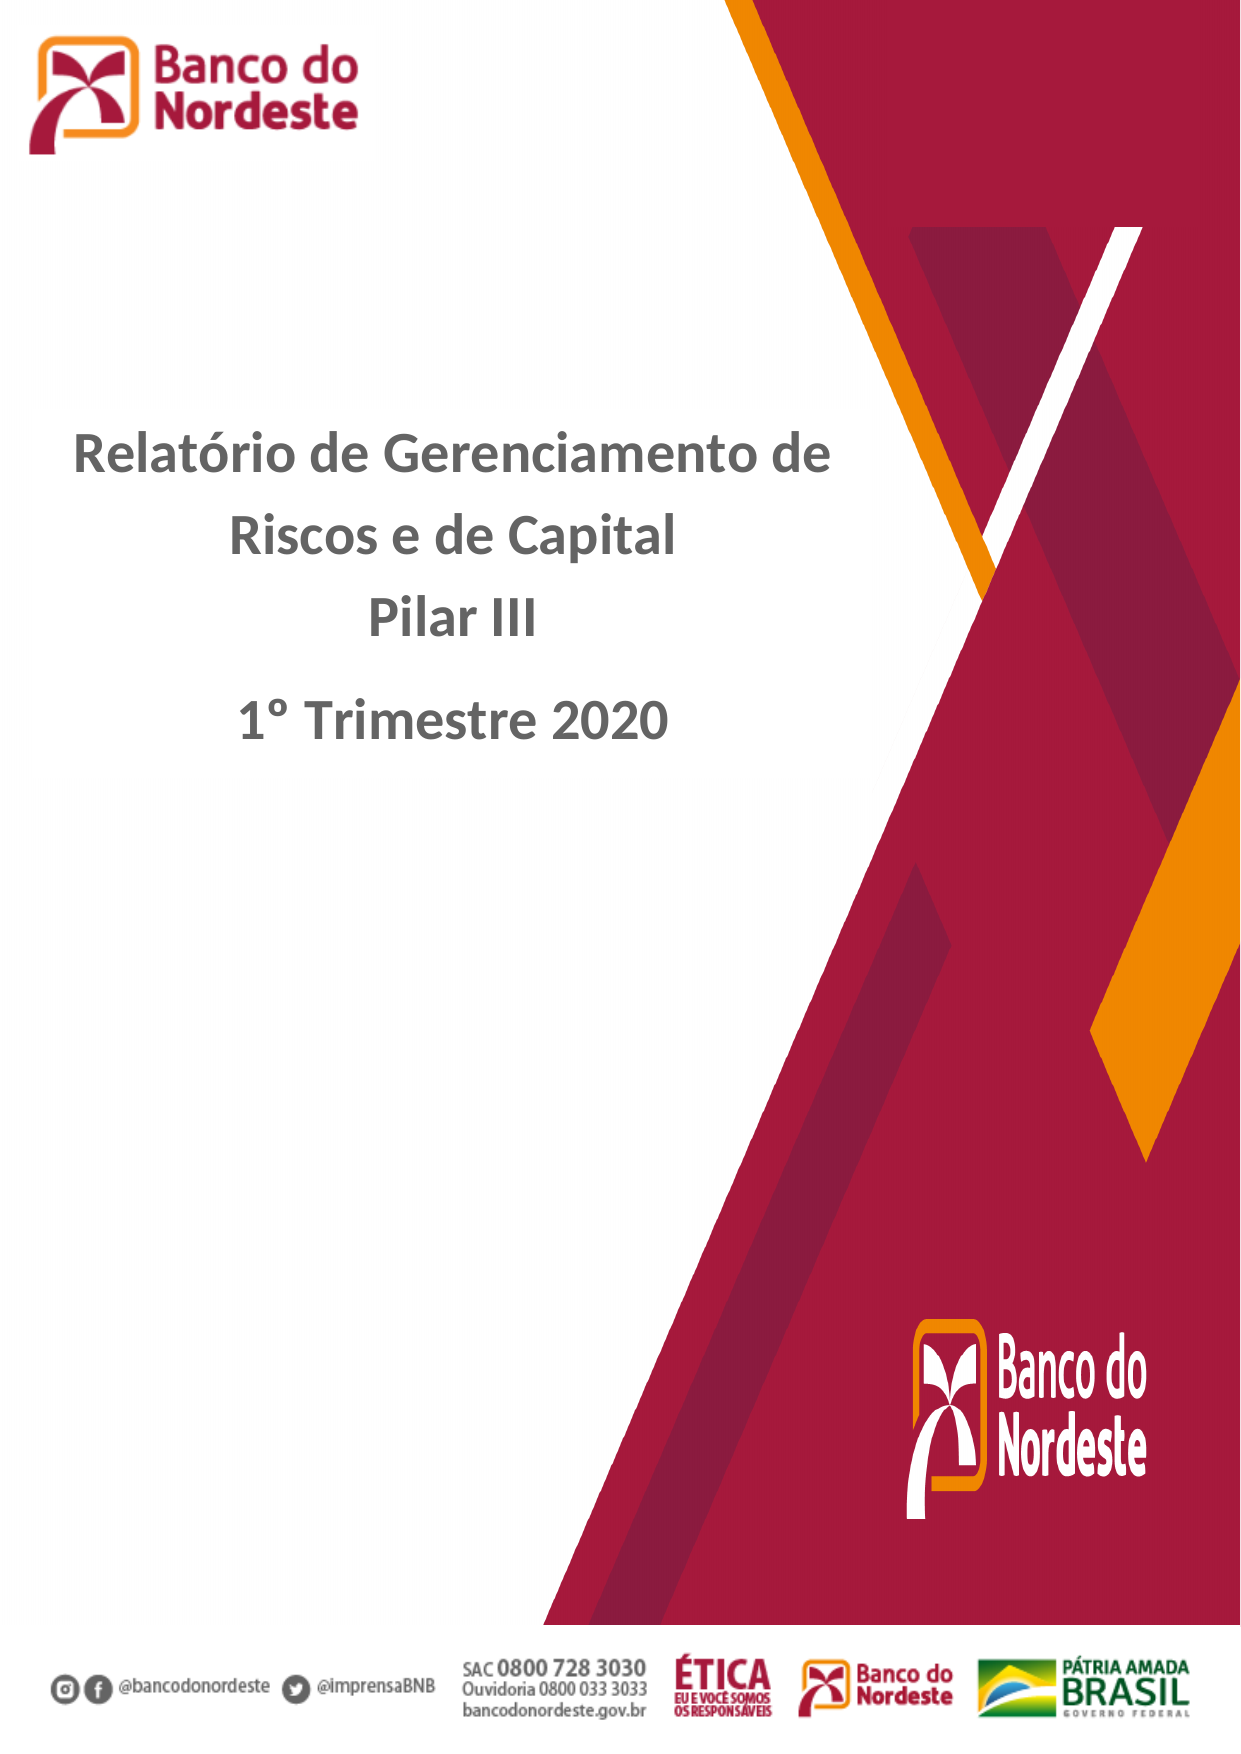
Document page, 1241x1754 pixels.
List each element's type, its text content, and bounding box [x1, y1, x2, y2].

text Relatório de Gerenciamento de Riscos e de Capital Pilar III [48, 416, 857, 651]
text 1º Trimestre 2020 [48, 683, 857, 754]
